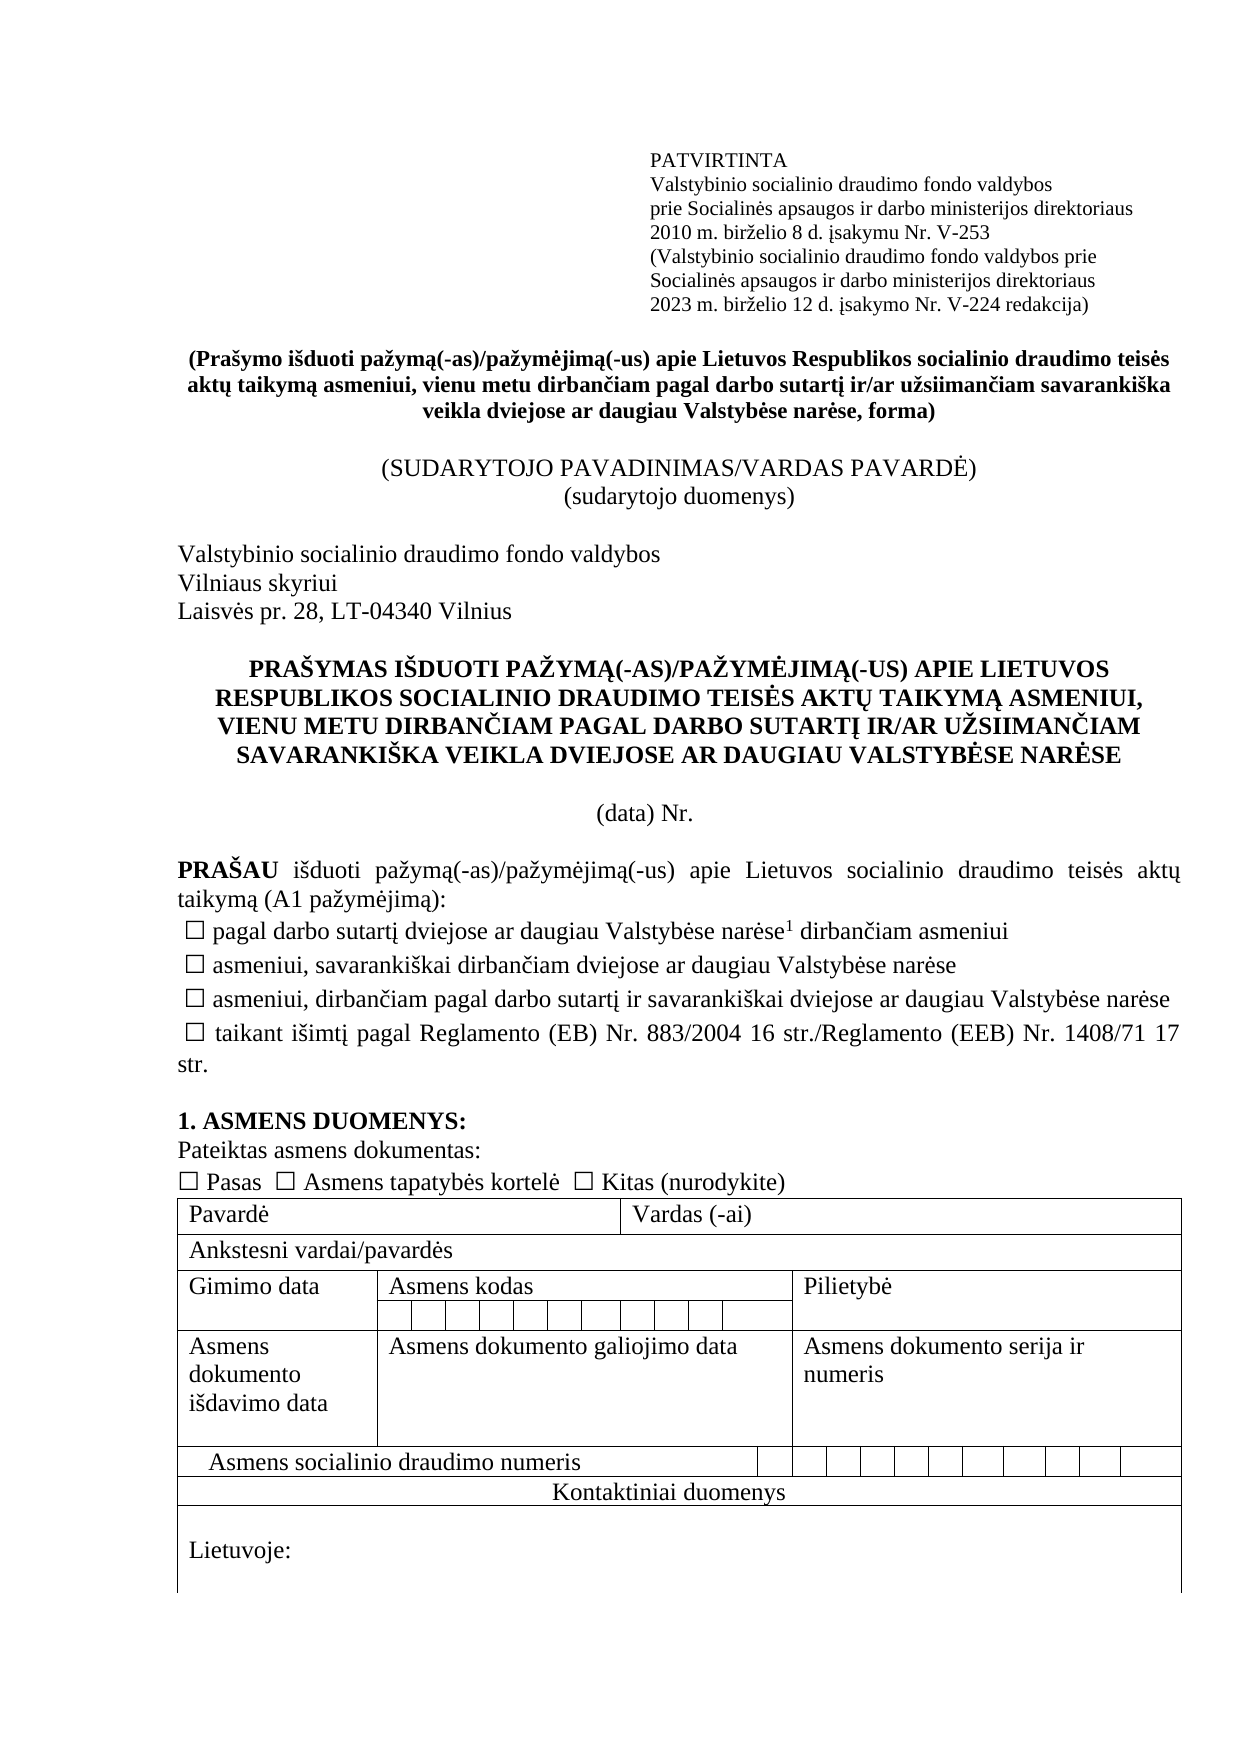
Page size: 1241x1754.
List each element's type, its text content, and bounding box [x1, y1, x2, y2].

table_cell [827, 1447, 860, 1476]
table_cell [350, 1535, 711, 1593]
text Socialinės apsaugos ir darbo ministerijos direktoriaus [650, 268, 1181, 292]
text (sudarytojo duomenys) [177, 481, 1181, 510]
text ☐ taikant išimtį pagal Reglamento (EB) Nr. 883/2004 16 str./Reglamento (EEB) Nr. 1408/71 17 str. [177, 1015, 1181, 1078]
table_cell [1004, 1447, 1045, 1476]
table_cell Lietuvoje: [178, 1535, 349, 1593]
text PRAŠYMAS IŠDUOTI PAŽYMĄ(-AS)/PAŽYMĖJIMĄ(-US) APIE LIETUVOS RESPUBLIKOS SOCIALINIO DRAUDIMO TEISĖS AKTŲ TAIKYMĄ ASMENIUI, VIENU METU DIRBANČIAM PAGAL DARBO SUTARTĮ IR/AR UŽSIIMANČIAM SAVARANKIŠKA VEIKLA DVIEJOSE AR DAUGIAU VALSTYBĖSE NARĖSE [177, 654, 1181, 769]
table_cell [178, 1506, 349, 1535]
table_header Vardas (-ai) [621, 1199, 1181, 1234]
table_cell [689, 1301, 722, 1330]
table_cell [793, 1447, 826, 1476]
table_cell Asmens dokumento galiojimo data [378, 1331, 792, 1446]
table_cell [178, 1477, 349, 1505]
text Valstybinio socialinio draudimo fondo valdybos [650, 172, 1181, 196]
table_cell [582, 1301, 620, 1330]
text Pateiktas asmens dokumentas: [177, 1135, 1181, 1164]
text PATVIRTINTA [650, 148, 1181, 172]
text Laisvės pr. 28, LT-04340 Vilnius [177, 596, 1181, 625]
table_cell [655, 1301, 688, 1330]
table_cell [988, 1477, 1181, 1505]
table_cell [350, 1506, 988, 1535]
table_cell Ankstesni vardai/pavardės [178, 1235, 1181, 1270]
text ☐ pagal darbo sutartį dviejose ar daugiau Valstybėse narėse1 dirbančiam asmeniui [177, 913, 1181, 947]
text ☐ asmeniui, savarankiškai dirbančiam dviejose ar daugiau Valstybėse narėse [177, 947, 1181, 981]
table_cell [480, 1301, 513, 1330]
text prie Socialinės apsaugos ir darbo ministerijos direktoriaus [650, 196, 1181, 220]
table_cell [861, 1447, 894, 1476]
table_cell [963, 1447, 1003, 1476]
table_cell [988, 1506, 1181, 1535]
text (SUDARYTOJO PAVADINIMAS/VARDAS PAVARDĖ) [177, 453, 1181, 481]
table_cell [723, 1301, 792, 1330]
text (data) Nr. [177, 798, 1181, 826]
text PRAŠAU išduoti pažymą(-as)/pažymėjimą(-us) apie Lietuvos socialinio draudimo teisės aktų taikymą (A1 pažymėjimą): [177, 855, 1181, 913]
text 2023 m. birželio 12 d. įsakymo Nr. V-224 redakcija) [650, 292, 1181, 316]
table_cell Asmens kodas [378, 1271, 792, 1300]
table_cell Asmens dokumento serija ir numeris [793, 1331, 1181, 1446]
text ☐ asmeniui, dirbančiam pagal darbo sutartį ir savarankiškai dviejose ar daugiau Valstybėse narėse [177, 981, 1181, 1015]
table_cell [446, 1301, 479, 1330]
table_cell [548, 1301, 581, 1330]
table_cell [758, 1447, 792, 1476]
table_header Pavardė [178, 1199, 620, 1234]
table_cell [929, 1447, 962, 1476]
table_cell [621, 1301, 654, 1330]
table_cell [711, 1535, 1181, 1593]
table_cell [1121, 1447, 1181, 1476]
table_cell Pilietybė [793, 1271, 1181, 1330]
table_cell [1046, 1447, 1079, 1476]
table_cell Asmens socialinio draudimo numeris [178, 1447, 757, 1476]
table_cell [378, 1301, 411, 1330]
table_cell [1080, 1447, 1120, 1476]
text 2010 m. birželio 8 d. įsakymu Nr. V-253 [650, 220, 1181, 244]
text ☐ Pasas ☐ Asmens tapatybės kortelė ☐ Kitas (nurodykite) [177, 1164, 1181, 1198]
text (Valstybinio socialinio draudimo fondo valdybos prie [650, 244, 1181, 268]
text Valstybinio socialinio draudimo fondo valdybos [177, 539, 1181, 568]
table_cell Asmens dokumento išdavimo data [178, 1331, 377, 1446]
table_cell [412, 1301, 445, 1330]
text (Prašymo išduoti pažymą(-as)/pažymėjimą(-us) apie Lietuvos Respublikos socialinio draudimo teisės aktų taikymą asmeniui, vienu metu dirbančiam pagal darbo sutartį ir/ar užsiimančiam savarankiška veikla dviejose ar daugiau Valstybėse narėse, forma) [177, 345, 1181, 424]
table_cell [514, 1301, 547, 1330]
text 1. ASMENS DUOMENYS: [177, 1106, 1181, 1135]
table_cell [895, 1447, 928, 1476]
table_cell Kontaktiniai duomenys [350, 1477, 988, 1505]
table_cell Gimimo data [178, 1271, 377, 1330]
text Vilniaus skyriui [177, 568, 1181, 596]
